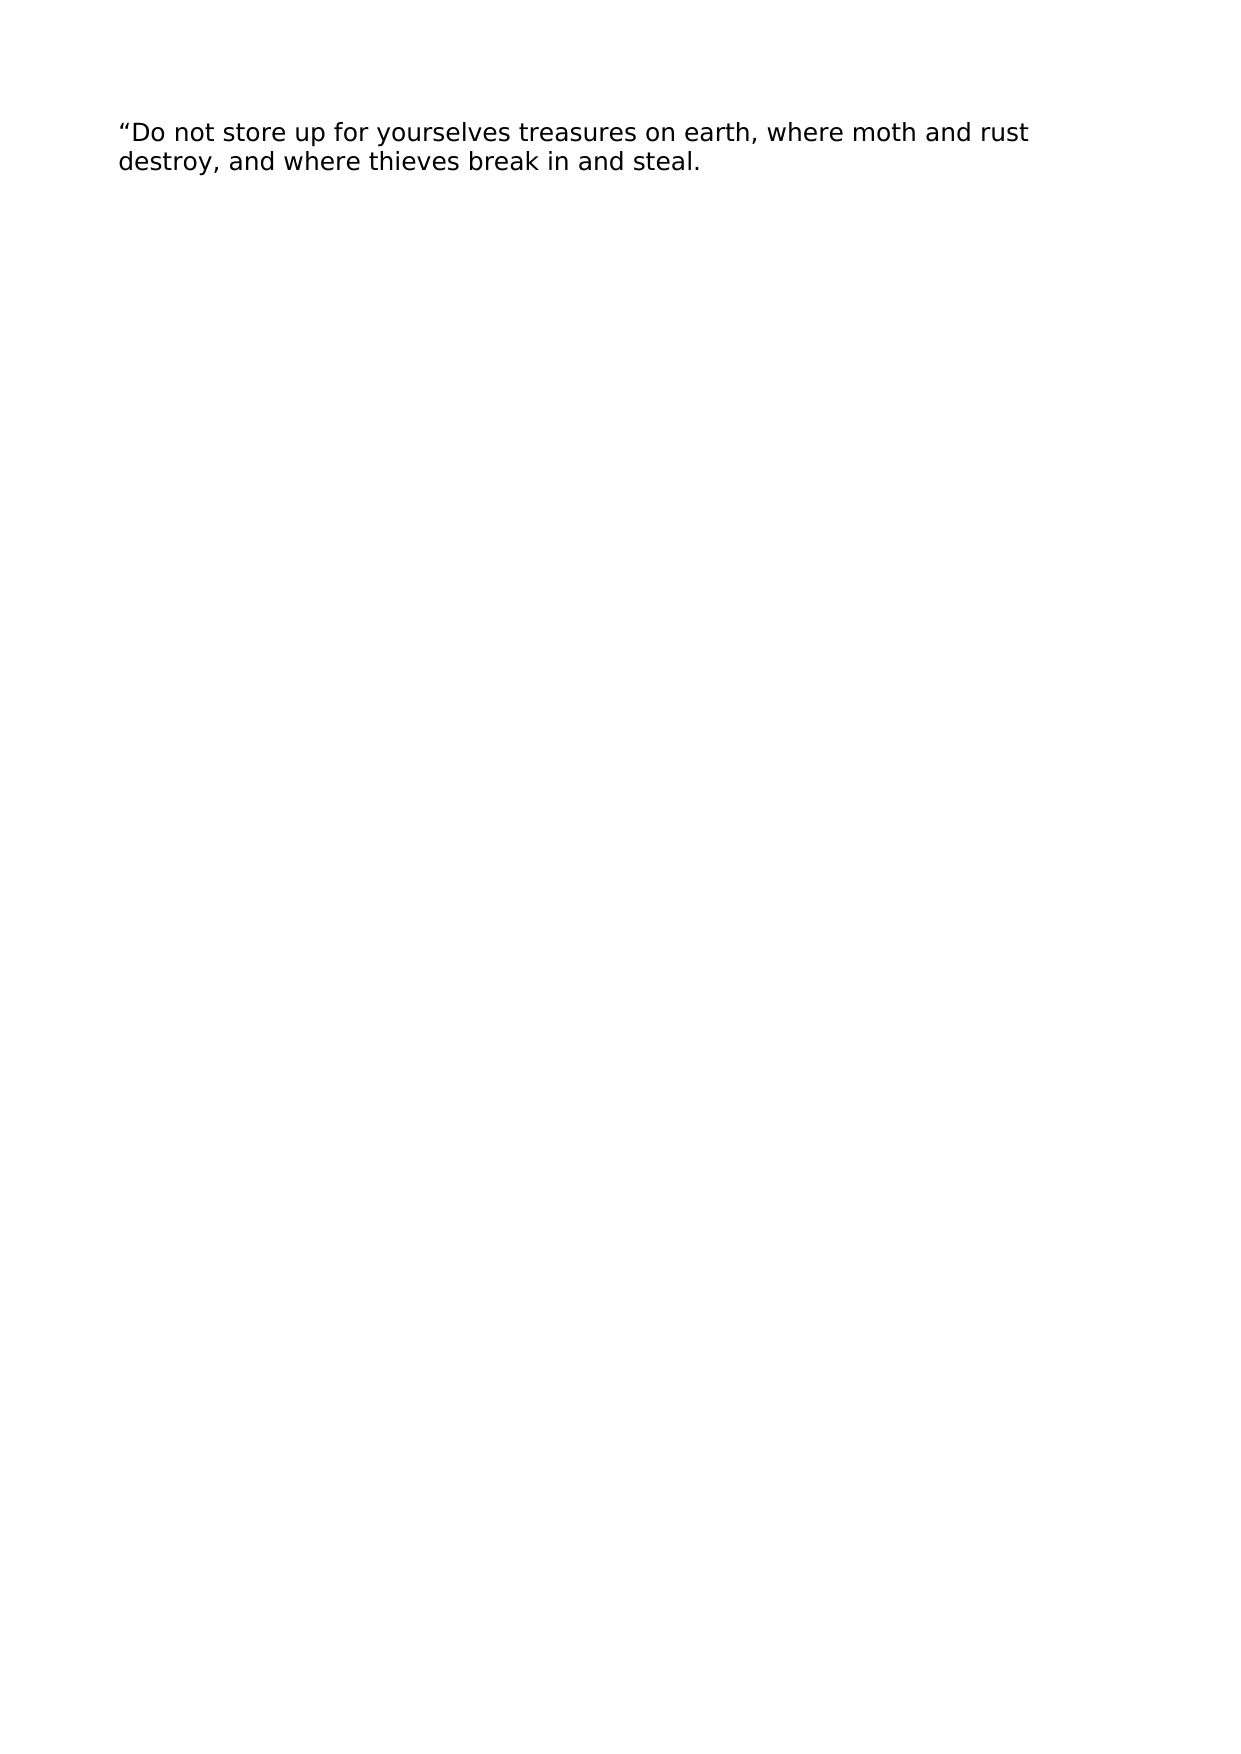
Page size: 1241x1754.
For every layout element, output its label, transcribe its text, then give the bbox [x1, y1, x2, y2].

text “Do not store up for yourselves treasures on earth, where moth and rust destroy, and where thieves break in and steal. [118, 118, 1122, 176]
